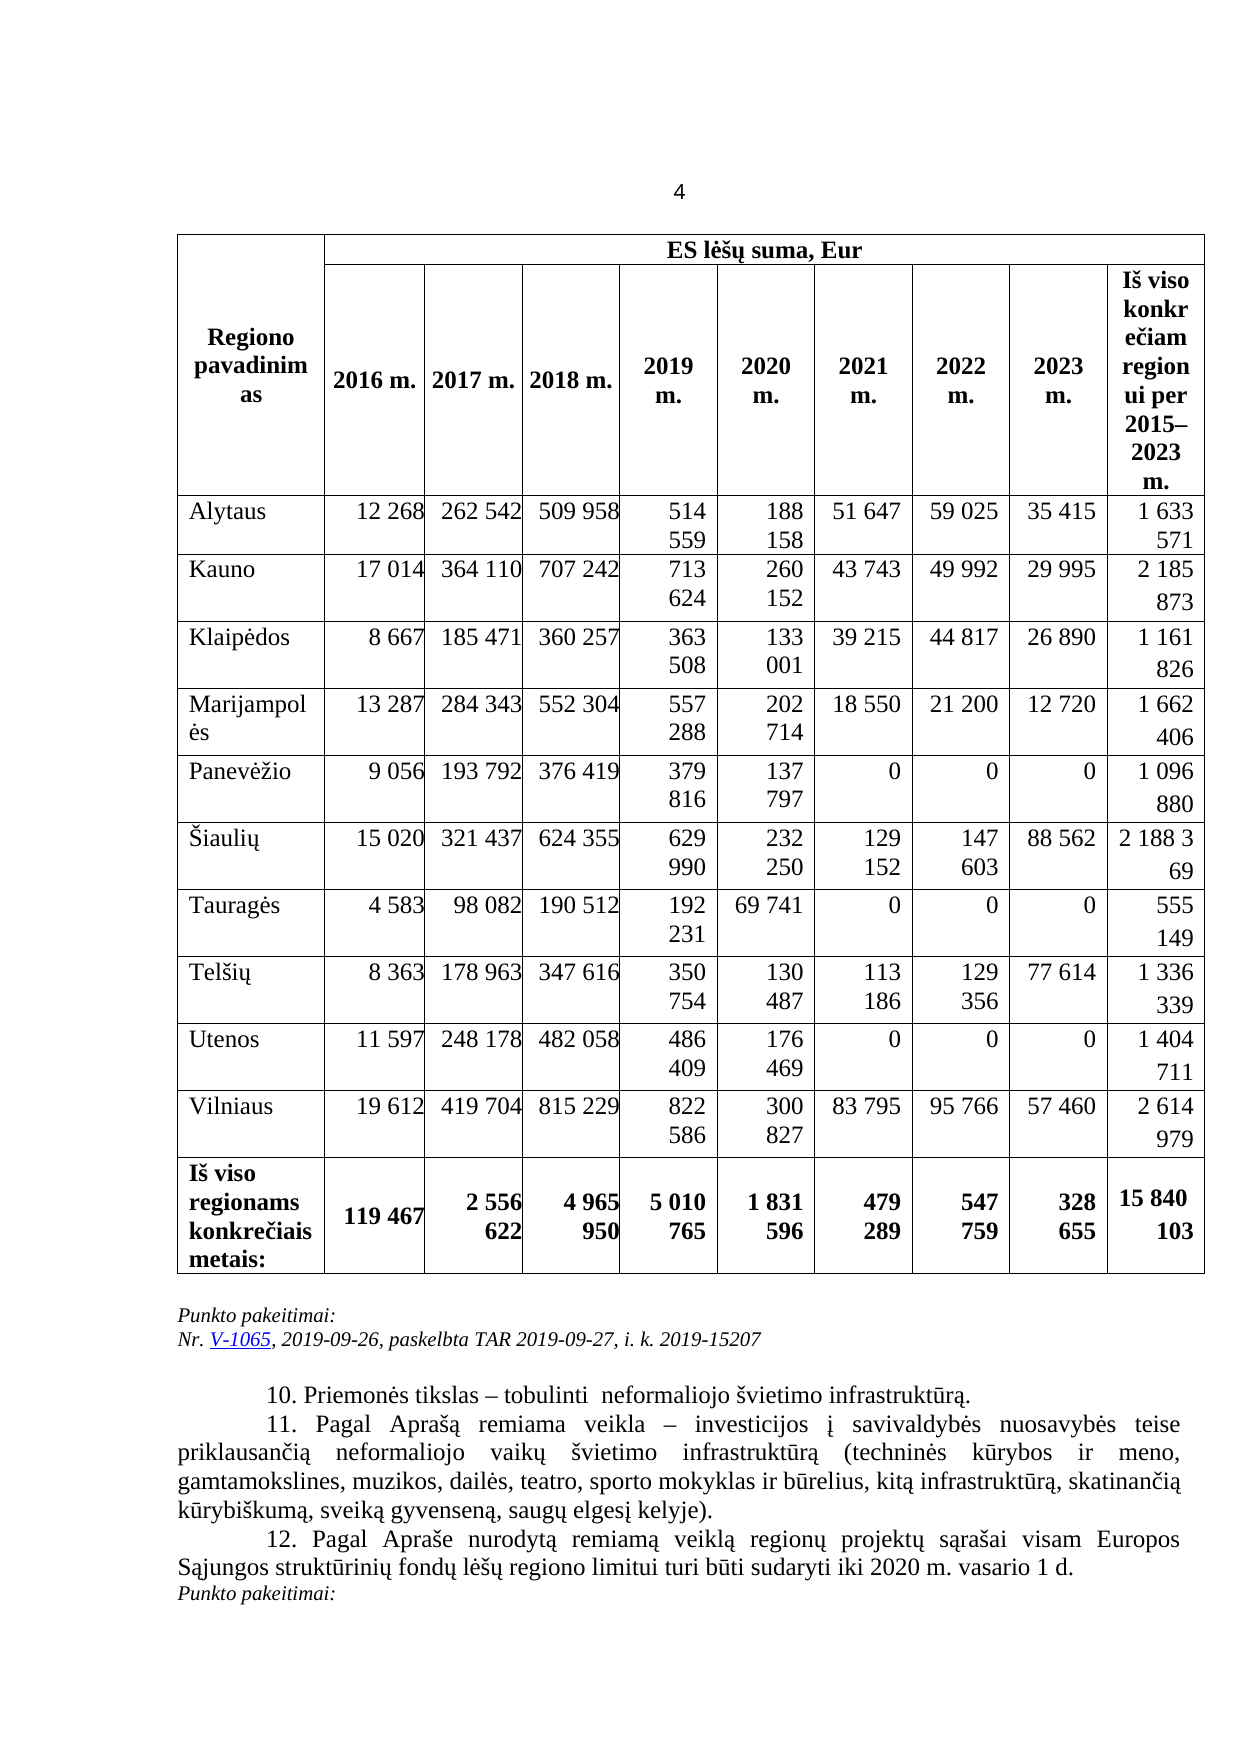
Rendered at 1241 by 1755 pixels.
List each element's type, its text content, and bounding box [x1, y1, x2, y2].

text Nr. V-1065, 2019-09-26, paskelbta TAR 2019-09-27, i. k. 2019-15207 [177, 1327, 1181, 1351]
table_cell 713 624 [620, 555, 717, 621]
table_cell 2020 m. [718, 265, 814, 495]
table_cell 98 082 [425, 890, 522, 956]
table_cell Alytaus [178, 496, 324, 553]
table_cell 95 766 [913, 1091, 1009, 1157]
table_cell 347 616 [523, 957, 619, 1023]
table_cell 9 056 [325, 756, 424, 822]
table_cell 113 186 [815, 957, 912, 1023]
table_cell 555 149 [1108, 890, 1204, 956]
table_cell 2 556 622 [425, 1158, 522, 1273]
table_cell 12 268 [325, 496, 424, 553]
table_cell 707 242 [523, 555, 619, 621]
table_cell Utenos [178, 1024, 324, 1090]
table_cell 35 415 [1010, 496, 1107, 553]
table_cell 350 754 [620, 957, 717, 1023]
table_cell 486 409 [620, 1024, 717, 1090]
table_cell 190 512 [523, 890, 619, 956]
table_cell 300 827 [718, 1091, 814, 1157]
table_cell 376 419 [523, 756, 619, 822]
table_cell 1 633 571 [1108, 496, 1204, 553]
table_cell 21 200 [913, 689, 1009, 755]
text Punkto pakeitimai: [177, 1581, 1181, 1605]
table_cell 2 614 979 [1108, 1091, 1204, 1157]
table_cell 2019 m. [620, 265, 717, 495]
table_cell 363 508 [620, 622, 717, 688]
table_cell 1 831 596 [718, 1158, 814, 1273]
table_cell 176 469 [718, 1024, 814, 1090]
table_cell 15 840 103 [1108, 1158, 1204, 1273]
table_cell 328 655 [1010, 1158, 1107, 1273]
table_cell 192 231 [620, 890, 717, 956]
text Punkto pakeitimai: [177, 1303, 1181, 1327]
text 10. Priemonės tikslas – tobulinti neformaliojo švietimo infrastruktūrą. [177, 1380, 1181, 1409]
table_cell 482 058 [523, 1024, 619, 1090]
table_cell Šiaulių [178, 823, 324, 889]
table_cell 0 [913, 890, 1009, 956]
table_cell 2016 m. [325, 265, 424, 495]
table_cell 2023 m. [1010, 265, 1107, 495]
table_cell 5 010 765 [620, 1158, 717, 1273]
table_cell 514 559 [620, 496, 717, 553]
table_cell 624 355 [523, 823, 619, 889]
table_cell Kauno [178, 555, 324, 621]
table_cell Iš viso regionams konkrečiais metais: [178, 1158, 324, 1273]
table_cell 130 487 [718, 957, 814, 1023]
table_cell 17 014 [325, 555, 424, 621]
table_cell 57 460 [1010, 1091, 1107, 1157]
table_cell 8 667 [325, 622, 424, 688]
table_cell Marijampolės [178, 689, 324, 755]
table_cell 147 603 [913, 823, 1009, 889]
table_cell 364 110 [425, 555, 522, 621]
table_cell 0 [815, 1024, 912, 1090]
table_cell 26 890 [1010, 622, 1107, 688]
table_cell 479 289 [815, 1158, 912, 1273]
table_cell 284 343 [425, 689, 522, 755]
table_cell 4 965 950 [523, 1158, 619, 1273]
table_cell 59 025 [913, 496, 1009, 553]
table_cell Iš viso konkrečiam regionui per 2015–2023 m. [1108, 265, 1204, 495]
table_cell 119 467 [325, 1158, 424, 1273]
table_cell 13 287 [325, 689, 424, 755]
table_cell 0 [1010, 1024, 1107, 1090]
table_cell 0 [913, 1024, 1009, 1090]
table_cell 1 662 406 [1108, 689, 1204, 755]
table_cell 2 188 369 [1108, 823, 1204, 889]
table_cell 2017 m. [425, 265, 522, 495]
table_cell 133 001 [718, 622, 814, 688]
table_cell Klaipėdos [178, 622, 324, 688]
table_cell 77 614 [1010, 957, 1107, 1023]
table_cell 15 020 [325, 823, 424, 889]
table_cell 202 714 [718, 689, 814, 755]
table_cell 0 [913, 756, 1009, 822]
table_cell 4 583 [325, 890, 424, 956]
table_cell 1 336 339 [1108, 957, 1204, 1023]
text 12. Pagal Apraše nurodytą remiamą veiklą regionų projektų sąrašai visam Europos Sąjungos struktūrinių fondų lėšų regiono limitui turi būti sudaryti iki 2020 m. vasario 1 d. [177, 1524, 1181, 1581]
table_cell 260 152 [718, 555, 814, 621]
table_cell 29 995 [1010, 555, 1107, 621]
table_cell 39 215 [815, 622, 912, 688]
table_cell 232 250 [718, 823, 814, 889]
table_cell 1 096 880 [1108, 756, 1204, 822]
table_cell 0 [1010, 890, 1107, 956]
text 11. Pagal Aprašą remiama veikla – investicijos į savivaldybės nuosavybės teise priklausančią neformaliojo vaikų švietimo infrastruktūrą (techninės kūrybos ir meno, gamtamokslines, muzikos, dailės, teatro, sporto mokyklas ir būrelius, kitą infrastruktūrą, skatinančią kūrybiškumą, sveiką gyvenseną, saugų elgesį kelyje). [177, 1409, 1181, 1524]
table_cell 2 185 873 [1108, 555, 1204, 621]
table_cell 629 990 [620, 823, 717, 889]
table_cell 815 229 [523, 1091, 619, 1157]
table_cell 419 704 [425, 1091, 522, 1157]
table_cell 0 [1010, 756, 1107, 822]
table_cell 1 404 711 [1108, 1024, 1204, 1090]
table_cell 188 158 [718, 496, 814, 553]
table_cell 822 586 [620, 1091, 717, 1157]
table_cell 2022 m. [913, 265, 1009, 495]
table_cell 129 152 [815, 823, 912, 889]
table_cell 12 720 [1010, 689, 1107, 755]
table_cell 19 612 [325, 1091, 424, 1157]
table_cell 2018 m. [523, 265, 619, 495]
table_cell 69 741 [718, 890, 814, 956]
table_cell 248 178 [425, 1024, 522, 1090]
table_cell 379 816 [620, 756, 717, 822]
table_header ES lėšų suma, Eur [325, 235, 1204, 264]
table_cell 1 161 826 [1108, 622, 1204, 688]
table_cell 193 792 [425, 756, 522, 822]
table_cell 83 795 [815, 1091, 912, 1157]
table_cell 321 437 [425, 823, 522, 889]
table_cell 0 [815, 756, 912, 822]
table_cell 557 288 [620, 689, 717, 755]
table_cell 129 356 [913, 957, 1009, 1023]
table_cell 178 963 [425, 957, 522, 1023]
table_cell 51 647 [815, 496, 912, 553]
table_cell 11 597 [325, 1024, 424, 1090]
table_cell 88 562 [1010, 823, 1107, 889]
table_cell Tauragės [178, 890, 324, 956]
table_cell 44 817 [913, 622, 1009, 688]
table_cell 262 542 [425, 496, 522, 553]
table_cell 552 304 [523, 689, 619, 755]
table_cell 360 257 [523, 622, 619, 688]
table_cell 43 743 [815, 555, 912, 621]
table_header Regiono pavadinimas [178, 235, 324, 495]
table_cell 185 471 [425, 622, 522, 688]
table_cell 8 363 [325, 957, 424, 1023]
table_cell 137 797 [718, 756, 814, 822]
table_cell 547 759 [913, 1158, 1009, 1273]
table_cell Vilniaus [178, 1091, 324, 1157]
table_cell 509 958 [523, 496, 619, 553]
table_cell 49 992 [913, 555, 1009, 621]
table_cell Telšių [178, 957, 324, 1023]
table_cell 2021 m. [815, 265, 912, 495]
table_cell 0 [815, 890, 912, 956]
table_cell Panevėžio [178, 756, 324, 822]
table_cell 18 550 [815, 689, 912, 755]
